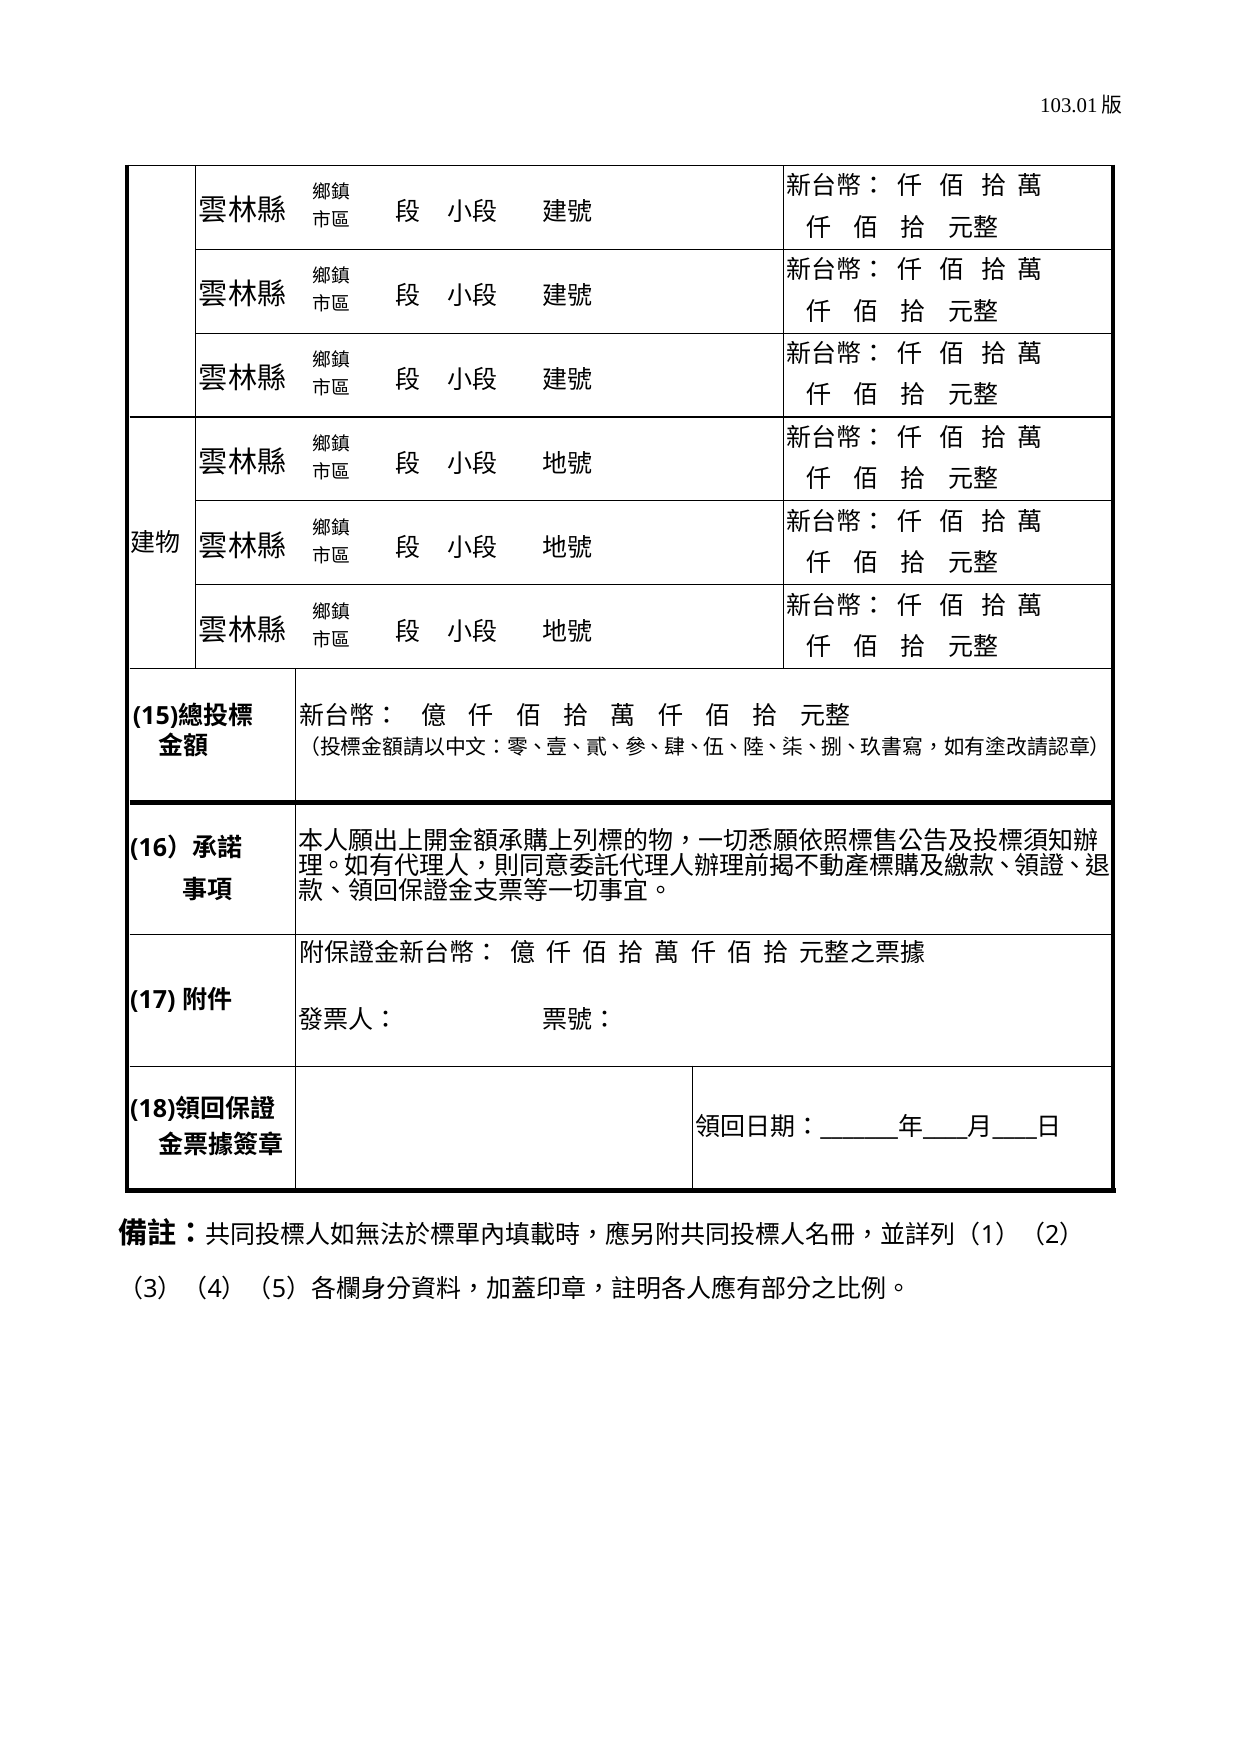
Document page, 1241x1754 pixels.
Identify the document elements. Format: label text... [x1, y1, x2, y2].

table_cell 新台幣： 仟 佰 拾 萬 仟 佰 拾 元整 [784, 585, 1111, 668]
table_cell 新台幣： 仟 佰 拾 萬 仟 佰 拾 元整 [784, 418, 1111, 500]
table_cell 新台幣： 仟 佰 拾 萬 仟 佰 拾 元整 [784, 166, 1111, 248]
table_cell [296, 1067, 692, 1188]
table_cell [129, 166, 195, 416]
table_cell 雲林縣 鄉鎮市區 段 小段 建號 [196, 334, 783, 416]
table_cell (15)總投標 金額 [129, 669, 295, 800]
table_cell (18)領回保證 金票據簽章 [129, 1067, 295, 1188]
table_cell 新台幣： 仟 佰 拾 萬 仟 佰 拾 元整 [784, 334, 1111, 416]
table_cell 雲林縣 鄉鎮市區 段 小段 地號 [196, 585, 783, 668]
table_cell 新台幣： 仟 佰 拾 萬 仟 佰 拾 元整 [784, 250, 1111, 332]
table_cell 本人願出上開金額承購上列標的物，一切悉願依照標售公告及投標須知辦理。如有代理人，則同意委託代理人辦理前揭不動產標購及繳款、領證、退款、領回保證金支票等一切事宜。 [296, 805, 1111, 934]
table_cell 新台幣： 億 仟 佰 拾 萬 仟 佰 拾 元整 （投標金額請以中文：零、壹、貳、參、肆、伍、陸、柒、捌、玖書寫，如有塗改請認章） [296, 669, 1111, 800]
table_cell 雲林縣 鄉鎮市區 段 小段 地號 [196, 501, 783, 584]
table_cell (16）承諾 事項 [129, 801, 295, 934]
table_cell 新台幣： 仟 佰 拾 萬 仟 佰 拾 元整 [784, 501, 1111, 584]
table_cell 建物 [129, 417, 195, 668]
table_cell 雲林縣 鄉鎮市區 段 小段 建號 [196, 250, 783, 332]
table_cell (17) 附件 [129, 935, 295, 1066]
table_cell 雲林縣 鄉鎮市區 段 小段 地號 [196, 418, 783, 500]
text 備註：共同投標人如無法於標單內填載時，應另附共同投標人名冊，並詳列（1）（2）（3）（4）（5）各欄身分資料，加蓋印章，註明各人應有部分之比例。 [118, 1193, 1122, 1306]
table_cell 雲林縣 鄉鎮市區 段 小段 建號 [196, 166, 783, 248]
table_cell 領回日期：_______年____月____日 [693, 1067, 1111, 1188]
table_cell 附保證金新台幣： 億 仟 佰 拾 萬 仟 佰 拾 元整之票據 發票人： 票號： [296, 935, 1111, 1066]
